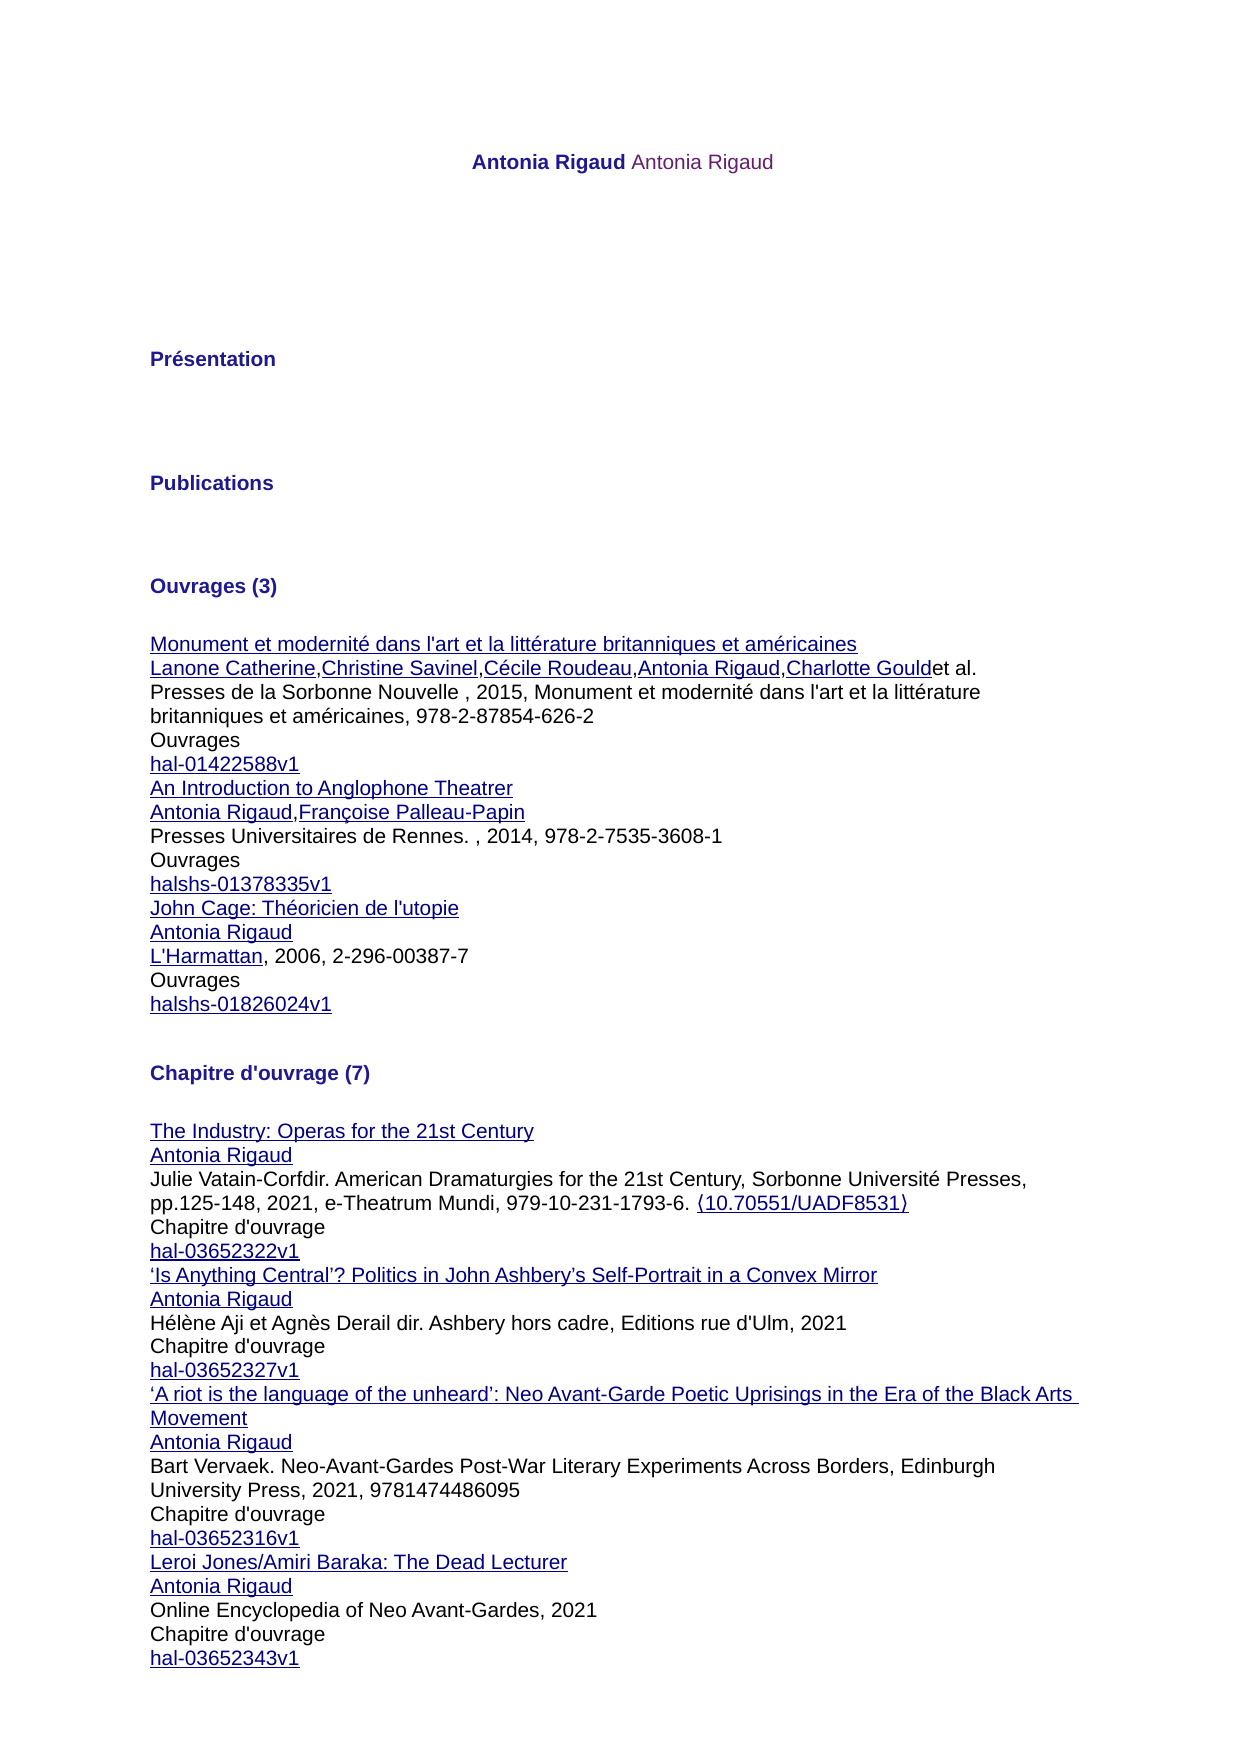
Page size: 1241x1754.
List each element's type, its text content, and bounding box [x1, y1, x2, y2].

table_cell An Introduction to Anglophone Theatrer Antonia Rigaud,Françoise Palleau-Papin Presses Universitaires de Rennes. , 2014, 978-2-7535-3608-1 Ouvrages halshs-01378335v1 [150, 776, 1090, 896]
table_cell ‘A riot is the language of the unheard’: Neo Avant-Garde Poetic Uprisings in the Era of the Black Arts Movement Antonia Rigaud Bart Vervaek. Neo-Avant-Gardes Post-War Literary Experiments Across Borders, Edinburgh University Press, 2021, 9781474486095 Chapitre d'ouvrage hal-03652316v1 [150, 1382, 1090, 1550]
subtitle Antonia Rigaud Antonia Rigaud [150, 150, 1090, 174]
subtitle Publications [150, 471, 1090, 495]
table_cell Leroi Jones/Amiri Baraka: The Dead Lecturer Antonia Rigaud Online Encyclopedia of Neo Avant-Gardes, 2021 Chapitre d'ouvrage hal-03652343v1 [150, 1550, 1090, 1670]
subtitle Chapitre d'ouvrage (7) [150, 1060, 1090, 1084]
subtitle Ouvrages (3) [150, 574, 1090, 598]
table_header Monument et modernité dans l'art et la littérature britanniques et américaines Lanone Catherine,Christine Savinel,Cécile Roudeau,Antonia Rigaud,Charlotte Gouldet al. Presses de la Sorbonne Nouvelle , 2015, Monument et modernité dans l'art et la littérature britanniques et américaines, 978-2-87854-626-2 Ouvrages hal-01422588v1 [150, 632, 1090, 776]
table_header The Industry: Operas for the 21st Century Antonia Rigaud Julie Vatain-Corfdir. American Dramaturgies for the 21st Century, Sorbonne Université Presses, pp.125-148, 2021, e-Theatrum Mundi, 979-10-231-1793-6. ⟨10.70551/UADF8531⟩ Chapitre d'ouvrage hal-03652322v1 [150, 1119, 1090, 1262]
table_cell ‘Is Anything Central’? Politics in John Ashbery’s Self-Portrait in a Convex Mirror Antonia Rigaud Hélène Aji et Agnès Derail dir. Ashbery hors cadre, Editions rue d'Ulm, 2021 Chapitre d'ouvrage hal-03652327v1 [150, 1263, 1090, 1382]
subtitle Présentation [150, 347, 1090, 371]
table_cell John Cage: Théoricien de l'utopie Antonia Rigaud L'Harmattan, 2006, 2-296-00387-7 Ouvrages halshs-01826024v1 [150, 896, 1090, 1016]
